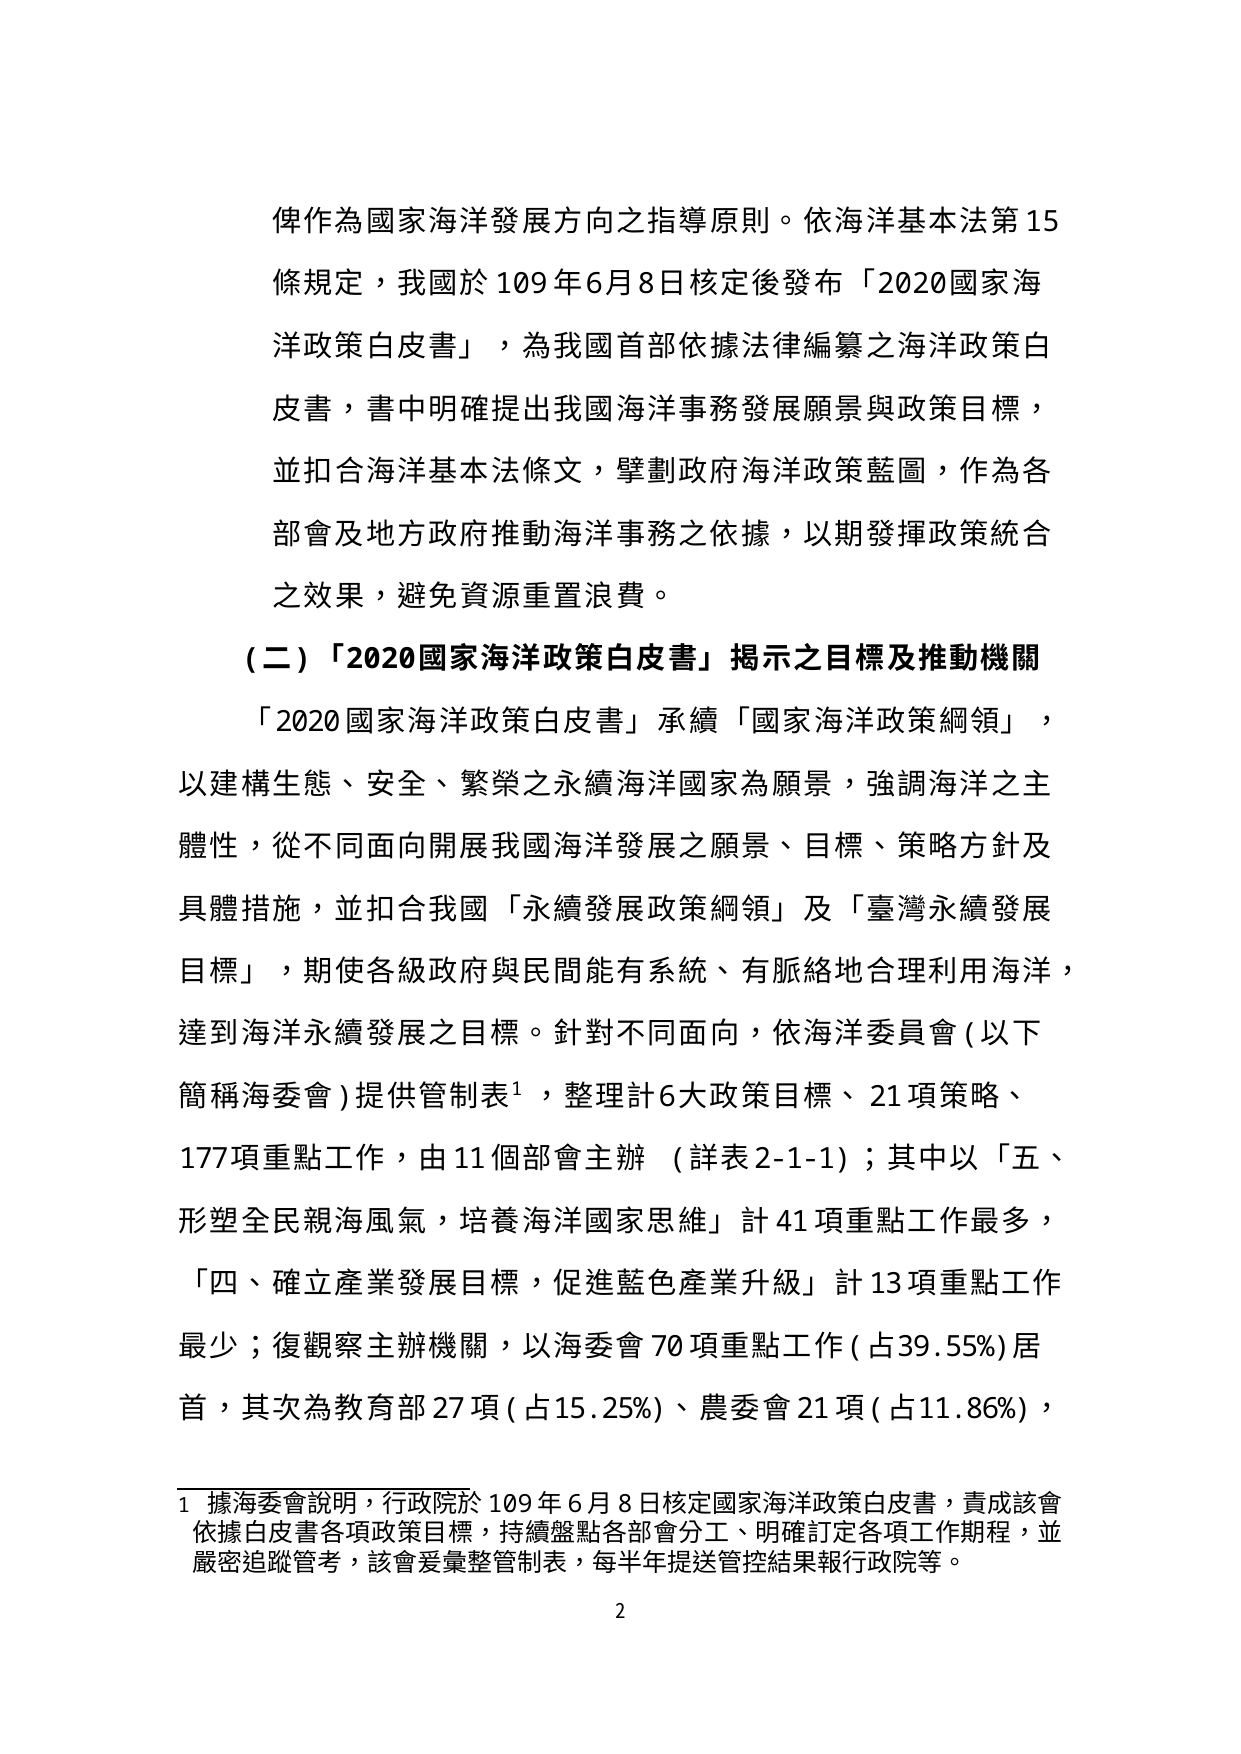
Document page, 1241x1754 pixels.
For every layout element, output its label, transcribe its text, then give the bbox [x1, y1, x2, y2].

text 據海委會說明，行政院於109年6月8日核定國家海洋政策白皮書，責成該會依據白皮書各項政策目標，持續盤點各部會分工、明確訂定各項工作期程，並嚴密追蹤管考，該會爰彙整管制表，每半年提送管控結果報行政院等。 [177, 1489, 1063, 1577]
text 俾作為國家海洋發展方向之指導原則。依海洋基本法第15條規定，我國於109年6月8日核定後發布「2020國家海洋政策白皮書」，為我國首部依據法律編纂之海洋政策白皮書，書中明確提出我國海洋事務發展願景與政策目標，並扣合海洋基本法條文，擘劃政府海洋政策藍圖，作為各部會及地方政府推動海洋事務之依據，以期發揮政策統合之效果，避免資源重置浪費。 [266, 177, 1063, 615]
text 「2020國家海洋政策白皮書」承續「國家海洋政策綱領」，以建構生態、安全、繁榮之永續海洋國家為願景，強調海洋之主體性，從不同面向開展我國海洋發展之願景、目標、策略方針及具體措施，並扣合我國「永續發展政策綱領」及「臺灣永續發展目標」，期使各級政府與民間能有系統、有脈絡地合理利用海洋，達到海洋永續發展之目標。針對不同面向，依海洋委員會(以下簡稱海委會)提供管制表，整理計6大政策目標、21項策略、177項重點工作，由11個部會主辦 (詳表2-1-1)；其中以「五、形塑全民親海風氣，培養海洋國家思維」計41項重點工作最多，「四、確立產業發展目標，促進藍色產業升級」計13項重點工作最少；復觀察主辦機關，以海委會70項重點工作(占39.55%)居首，其次為教育部27項(占15.25%)、農委會21項(占11.86%)，前3大部會計118項，占比約66.67% (詳表2-1-2)。 [177, 677, 1063, 1427]
text (二)「2020國家海洋政策白皮書」揭示之目標及推動機關 [236, 615, 1063, 677]
